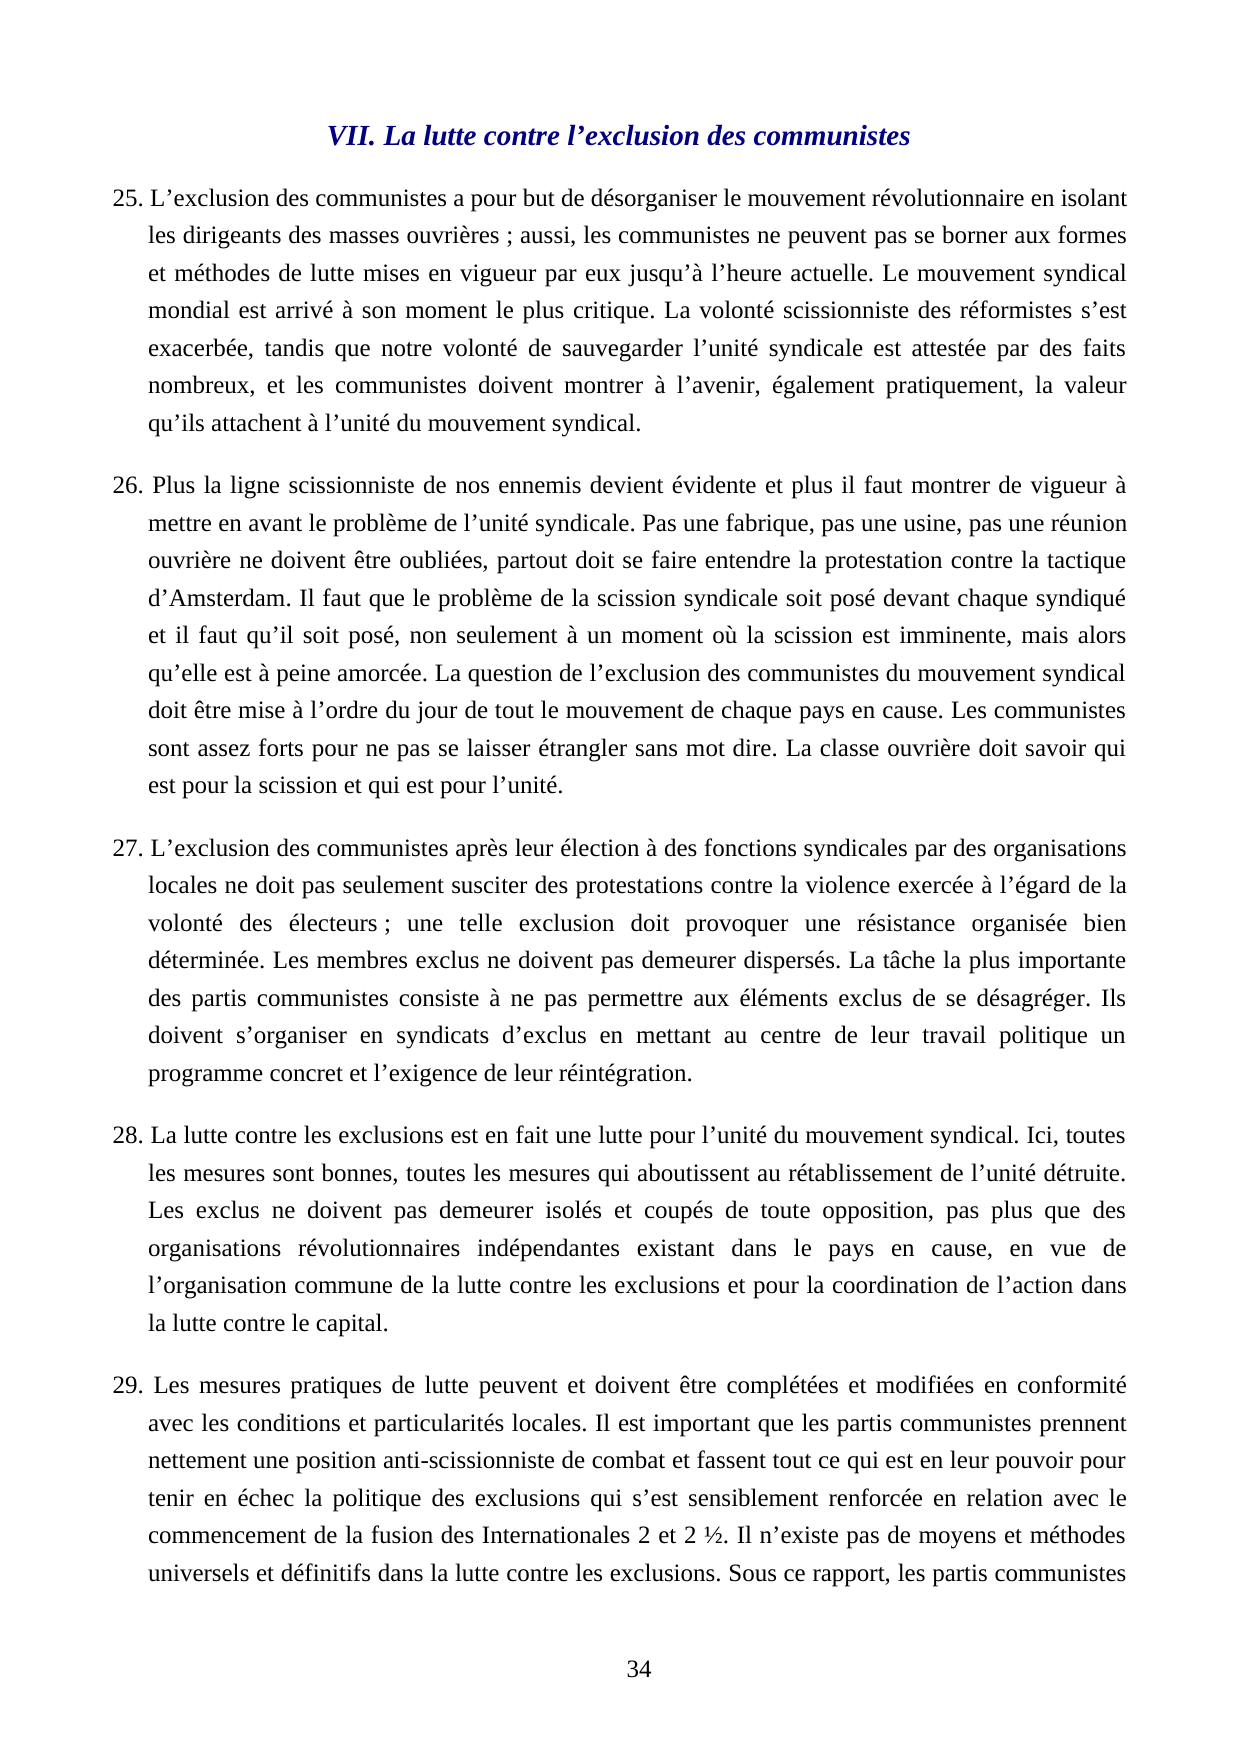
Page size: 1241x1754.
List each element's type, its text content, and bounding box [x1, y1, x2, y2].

text 28. La lutte contre les exclusions est en fait une lutte pour l’unité du mouvement syndical. Ici, toutes les mesures sont bonnes, toutes les mesures qui aboutissent au rétablissement de l’unité détruite. Les exclus ne doivent pas demeurer isolés et coupés de toute opposition, pas plus que des organisations révolutionnaires indépendantes existant dans le pays en cause, en vue de l’organisation commune de la lutte contre les exclusions et pour la coordination de l’action dans la lutte contre le capital. [112, 1113, 1128, 1338]
text 29. Les mesures pratiques de lutte peuvent et doivent être complétées et modifiées en conformité avec les conditions et particularités locales. Il est important que les partis communistes prennent nettement une position anti-scissionniste de combat et fassent tout ce qui est en leur pouvoir pour tenir en échec la politique des exclusions qui s’est sensiblement renforcée en relation avec le commencement de la fusion des Internationales 2 et 2 ½. Il n’existe pas de moyens et méthodes universels et définitifs dans la lutte contre les exclusions. Sous ce rapport, les partis communistes [112, 1363, 1128, 1588]
text 27. L’exclusion des communistes après leur élection à des fonctions syndicales par des organisations locales ne doit pas seulement susciter des protestations contre la violence exercée à l’égard de la volonté des électeurs ; une telle exclusion doit provoquer une résistance organisée bien déterminée. Les membres exclus ne doivent pas demeurer dispersés. La tâche la plus importante des partis communistes consiste à ne pas permettre aux éléments exclus de se désagréger. Ils doivent s’organiser en syndicats d’exclus en mettant au centre de leur travail politique un programme concret et l’exigence de leur réintégration. [112, 826, 1128, 1088]
text 26. Plus la ligne scissionniste de nos ennemis devient évidente et plus il faut montrer de vigueur à mettre en avant le problème de l’unité syndicale. Pas une fabrique, pas une usine, pas une réunion ouvrière ne doivent être oubliées, partout doit se faire entendre la protestation contre la tactique d’Amsterdam. Il faut que le problème de la scission syndicale soit posé devant chaque syndiqué et il faut qu’il soit posé, non seulement à un moment où la scission est imminente, mais alors qu’elle est à peine amorcée. La question de l’exclusion des communistes du mouvement syndical doit être mise à l’ordre du jour de tout le mouvement de chaque pays en cause. Les communistes sont assez forts pour ne pas se laisser étrangler sans mot dire. La classe ouvrière doit savoir qui est pour la scission et qui est pour l’unité. [112, 463, 1128, 801]
text 25. L’exclusion des communistes a pour but de désorganiser le mouvement révolutionnaire en isolant les dirigeants des masses ouvrières ; aussi, les communistes ne peuvent pas se borner aux formes et méthodes de lutte mises en vigueur par eux jusqu’à l’heure actuelle. Le mouvement syndical mondial est arrivé à son moment le plus critique. La volonté scissionniste des réformistes s’est exacerbée, tandis que notre volonté de sauvegarder l’unité syndicale est attestée par des faits nombreux, et les communistes doivent montrer à l’avenir, également pratiquement, la valeur qu’ils attachent à l’unité du mouvement syndical. [112, 176, 1128, 438]
text VII. La lutte contre l’exclusion des communistes [112, 118, 1128, 152]
